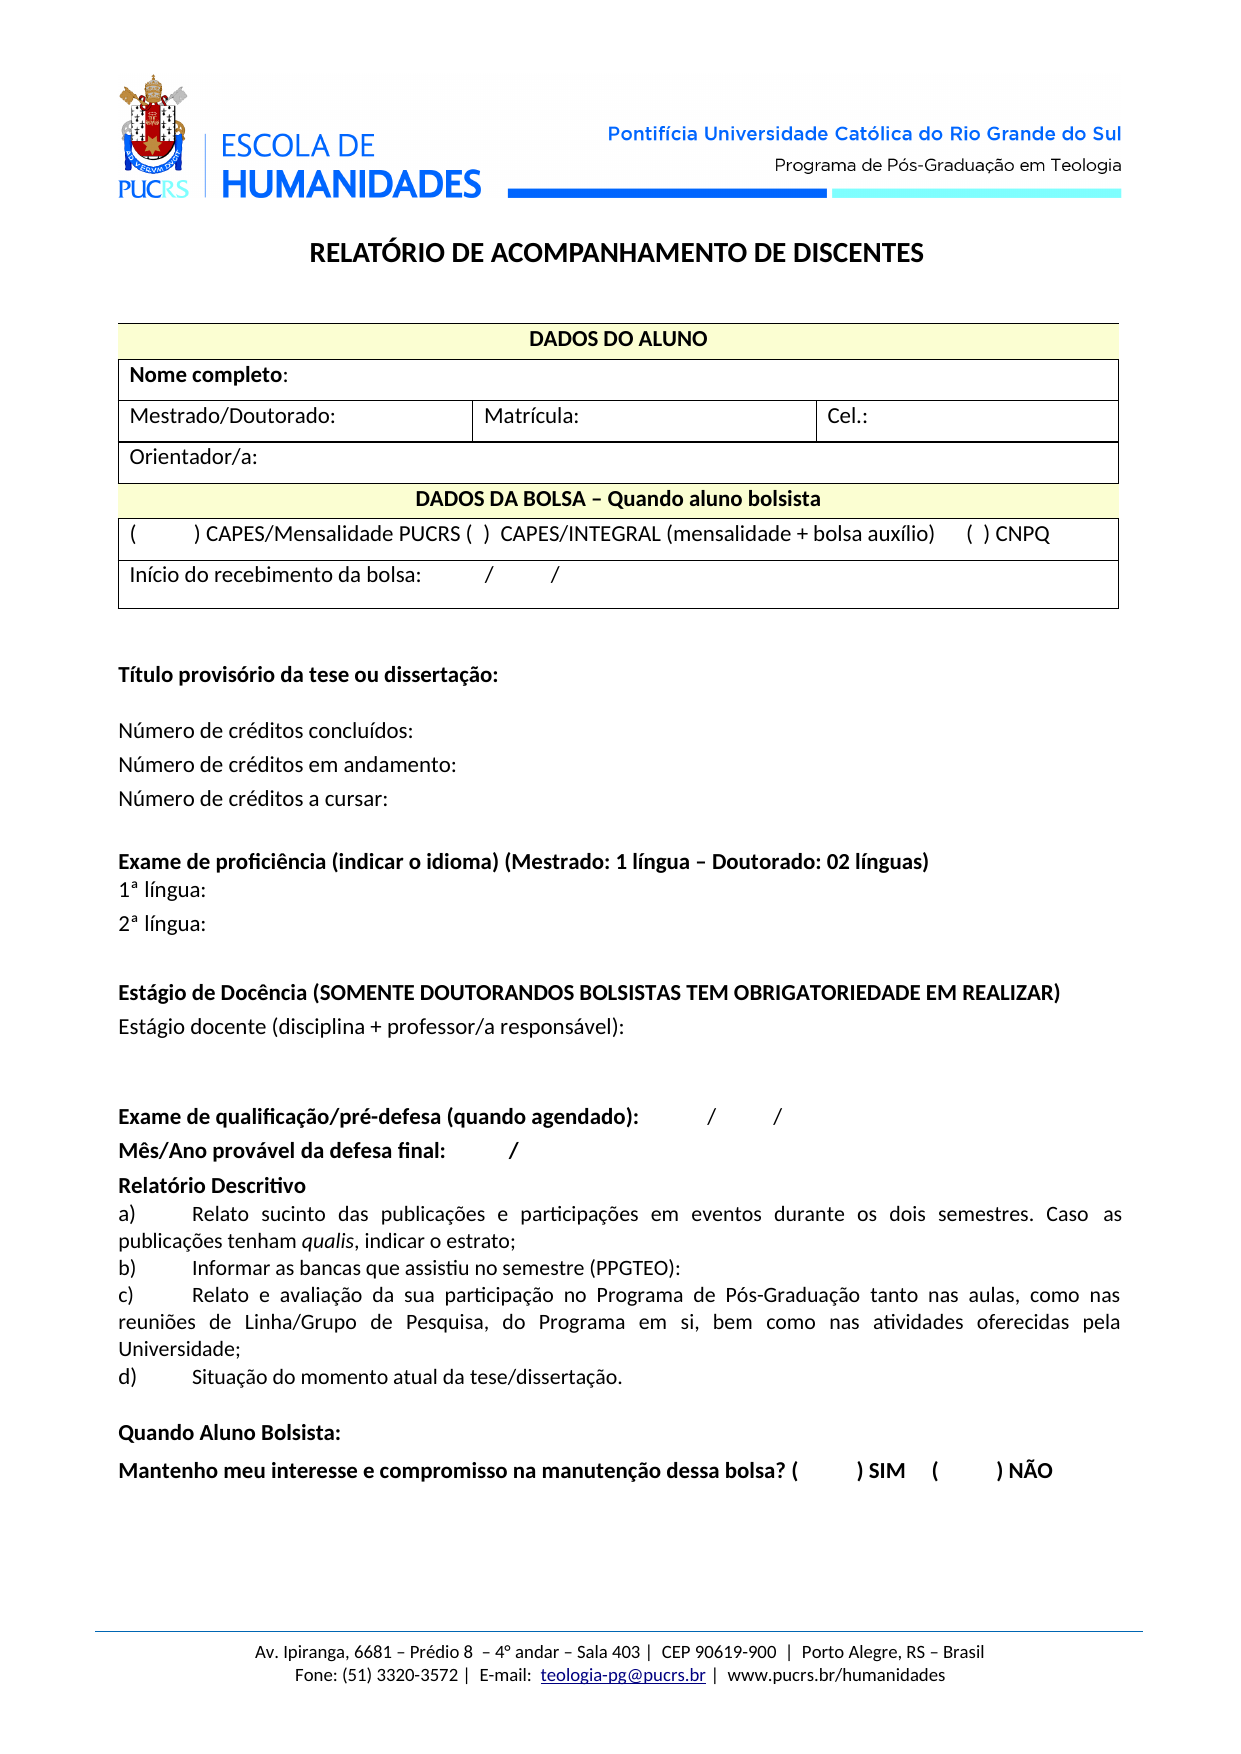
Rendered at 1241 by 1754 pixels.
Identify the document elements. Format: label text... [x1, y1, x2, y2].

table_cell Início do recebimento da bolsa: / / [119, 561, 1118, 608]
table_cell Cel.: [817, 401, 1118, 441]
list Situação do momento atual da tese/dissertação. [118, 1362, 1122, 1390]
table_cell Mestrado/Doutorado: [119, 401, 472, 441]
subtitle Número de créditos em andamento: [118, 750, 1122, 778]
table_cell Nome completo: [119, 360, 1118, 400]
subtitle 1ª língua: [118, 875, 1122, 903]
table_cell ( ) CAPES/Mensalidade PUCRS ( ) CAPES/INTEGRAL (mensalidade + bolsa auxílio) ( ) CNPQ [119, 519, 1118, 559]
subtitle Quando Aluno Bolsista: [118, 1418, 1122, 1446]
subtitle Exame de proficiência (indicar o idioma) (Mestrado: 1 língua – Doutorado: 02 línguas) [118, 847, 1122, 875]
table_cell DADOS DA BOLSA – Quando aluno bolsista [118, 484, 1119, 518]
table_cell Matrícula: [473, 401, 816, 441]
subtitle Número de créditos concluídos: [118, 716, 1122, 744]
list Relato e avaliação da sua participação no Programa de Pós-Graduação tanto nas aulas, como nas reuniões de Linha/Grupo de Pesquisa, do Programa em si, bem como nas atividades oferecidas pela Universidade; [118, 1281, 1122, 1361]
table_header DADOS DO ALUNO [118, 324, 1119, 359]
text Estágio de Docência (SOMENTE DOUTORANDOS BOLSISTAS TEM OBRIGATORIEDADE EM REALIZAR) [118, 978, 1122, 1006]
list Relato sucinto das publicações e participações em eventos durante os dois semestres. Caso as publicações tenham qualis, indicar o estrato; [118, 1199, 1122, 1254]
text Estágio docente (disciplina + professor/a responsável): [118, 1012, 1122, 1040]
subtitle Título provisório da tese ou dissertação: [118, 660, 1122, 688]
table_cell Orientador/a: [119, 443, 1118, 483]
subtitle Número de créditos a cursar: [118, 784, 1122, 813]
subtitle Relatório Descritivo [118, 1171, 1122, 1199]
subtitle 2ª língua: [118, 909, 1122, 937]
subtitle Exame de qualificação/pré-defesa (quando agendado): / / [118, 1102, 1122, 1130]
list Informar as bancas que assistiu no semestre (PPGTEO): [118, 1254, 1122, 1281]
text Mês/Ano provável da defesa final: / [118, 1137, 1122, 1164]
subtitle RELATÓRIO DE ACOMPANHAMENTO DE DISCENTES [118, 234, 1122, 270]
subtitle Mantenho meu interesse e compromisso na manutenção dessa bolsa? ( ) SIM ( ) NÃO [118, 1456, 1122, 1484]
